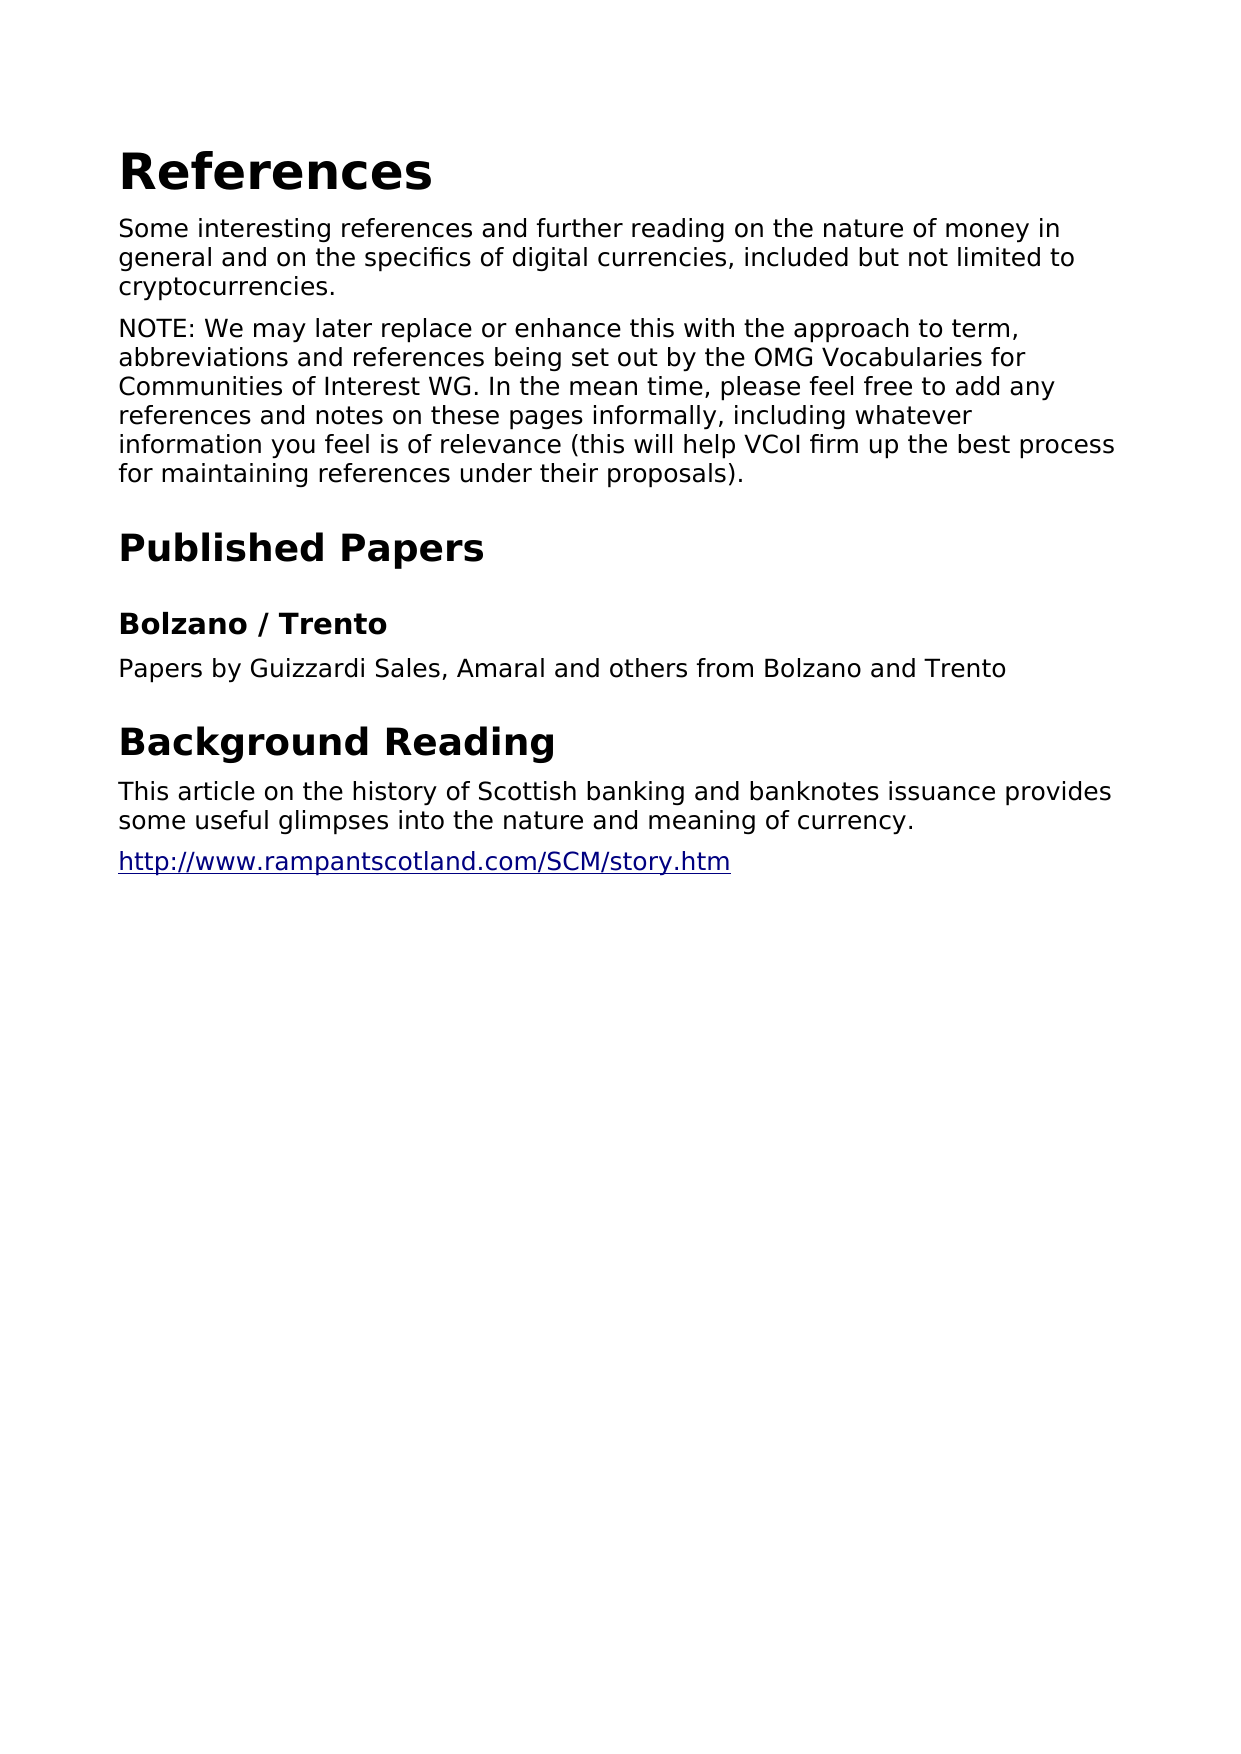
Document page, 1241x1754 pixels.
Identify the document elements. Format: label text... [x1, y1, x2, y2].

text NOTE: We may later replace or enhance this with the approach to term, abbreviations and references being set out by the OMG Vocabularies for Communities of Interest WG. In the mean time, please feel free to add any references and notes on these pages informally, including whatever information you feel is of relevance (this will help VCoI firm up the best process for maintaining references under their proposals). [118, 314, 1122, 489]
subtitle Background Reading [118, 721, 1122, 764]
text This article on the history of Scottish banking and banknotes issuance provides some useful glimpses into the nature and meaning of currency. [118, 777, 1122, 835]
subtitle References [118, 143, 1122, 201]
subtitle Published Papers [118, 526, 1122, 570]
subtitle Bolzano / Trento [118, 607, 1122, 641]
text http://www.rampantscotland.com/SCM/story.htm [118, 848, 1122, 877]
text Some interesting references and further reading on the nature of money in general and on the specifics of digital currencies, included but not limited to cryptocurrencies. [118, 214, 1122, 301]
text Papers by Guizzardi Sales, Amaral and others from Bolzano and Trento [118, 654, 1122, 683]
